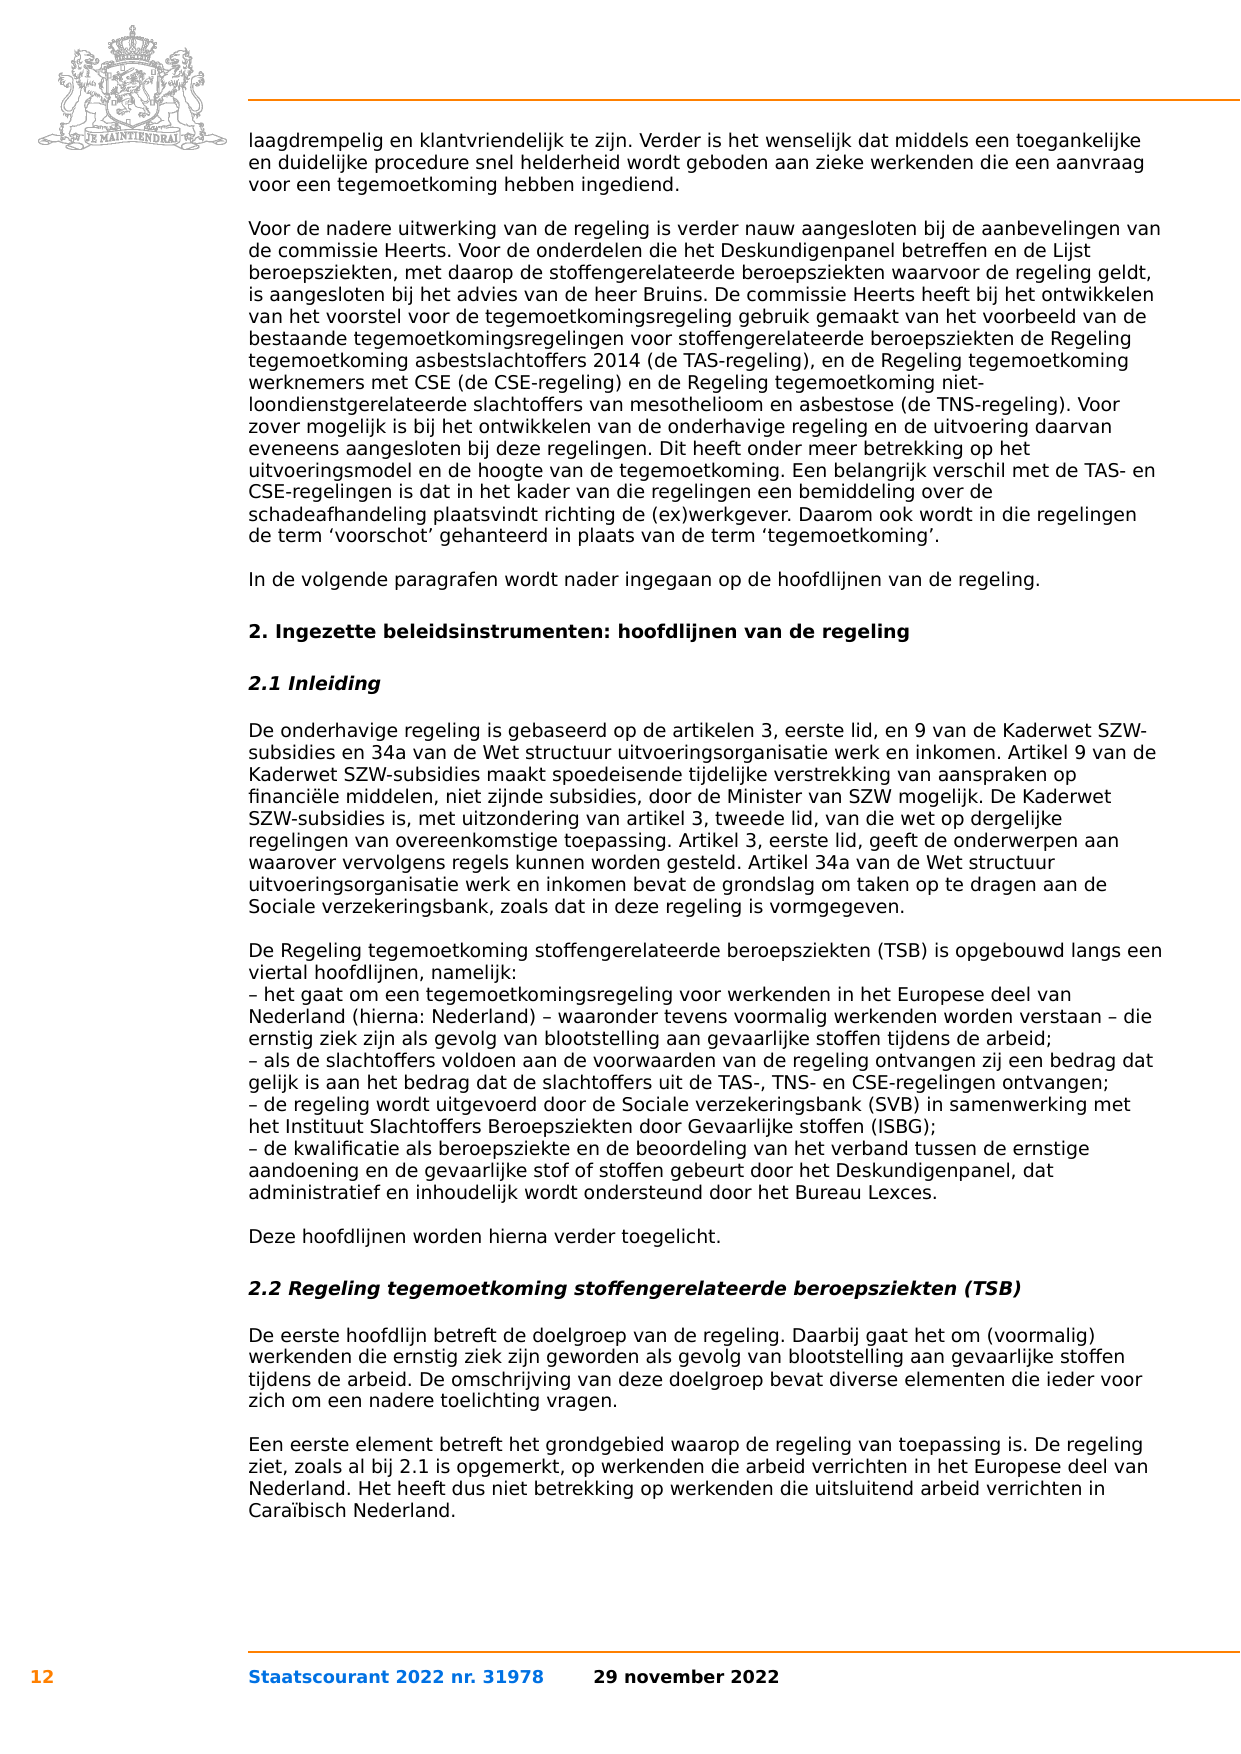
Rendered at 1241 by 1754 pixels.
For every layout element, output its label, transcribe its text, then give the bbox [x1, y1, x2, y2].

text De Regeling tegemoetkoming stoffengerelateerde beroepsziekten (TSB) is opgebouwd langs een viertal hoofdlijnen, namelijk: [248, 940, 1163, 984]
text Voor de nadere uitwerking van de regeling is verder nauw aangesloten bij de aanbevelingen van de commissie Heerts. Voor de onderdelen die het Deskundigenpanel betreffen en de Lijst beroepsziekten, met daarop de stoffengerelateerde beroepsziekten waarvoor de regeling geldt, is aangesloten bij het advies van de heer Bruins. De commissie Heerts heeft bij het ontwikkelen van het voorstel voor de tegemoetkomingsregeling gebruik gemaakt van het voorbeeld van de bestaande tegemoetkomingsregelingen voor stoffengerelateerde beroepsziekten de Regeling tegemoetkoming asbestslachtoffers 2014 (de TAS-regeling), en de Regeling tegemoetkoming werknemers met CSE (de CSE-regeling) en de Regeling tegemoetkoming niet-loondienstgerelateerde slachtoffers van mesothelioom en asbestose (de TNS-regeling). Voor zover mogelijk is bij het ontwikkelen van de onderhavige regeling en de uitvoering daarvan eveneens aangesloten bij deze regelingen. Dit heeft onder meer betrekking op het uitvoeringsmodel en de hoogte van de tegemoetkoming. Een belangrijk verschil met de TAS- en CSE-regelingen is dat in het kader van die regelingen een bemiddeling over de schadeafhandeling plaatsvindt richting de (ex)werkgever. Daarom ook wordt in die regelingen de term ‘voorschot’ gehanteerd in plaats van de term ‘tegemoetkoming’. [248, 218, 1163, 547]
text laagdrempelig en klantvriendelijk te zijn. Verder is het wenselijk dat middels een toegankelijke en duidelijke procedure snel helderheid wordt geboden aan zieke werkenden die een aanvraag voor een tegemoetkoming hebben ingediend. [248, 130, 1163, 196]
text De onderhavige regeling is gebaseerd op de artikelen 3, eerste lid, en 9 van de Kaderwet SZW-subsidies en 34a van de Wet structuur uitvoeringsorganisatie werk en inkomen. Artikel 9 van de Kaderwet SZW-subsidies maakt spoedeisende tijdelijke verstrekking van aanspraken op financiële middelen, niet zijnde subsidies, door de Minister van SZW mogelijk. De Kaderwet SZW-subsidies is, met uitzondering van artikel 3, tweede lid, van die wet op dergelijke regelingen van overeenkomstige toepassing. Artikel 3, eerste lid, geeft de onderwerpen aan waarover vervolgens regels kunnen worden gesteld. Artikel 34a van de Wet structuur uitvoeringsorganisatie werk en inkomen bevat de grondslag om taken op te dragen aan de Sociale verzekeringsbank, zoals dat in deze regeling is vormgegeven. [248, 720, 1163, 918]
text – het gaat om een tegemoetkomingsregeling voor werkenden in het Europese deel van Nederland (hierna: Nederland) – waaronder tevens voormalig werkenden worden verstaan – die ernstig ziek zijn als gevolg van blootstelling aan gevaarlijke stoffen tijdens de arbeid; [248, 984, 1163, 1050]
subtitle 2.1 Inleiding [248, 673, 1163, 695]
text – als de slachtoffers voldoen aan de voorwaarden van de regeling ontvangen zij een bedrag dat gelijk is aan het bedrag dat de slachtoffers uit de TAS-, TNS- en CSE-regelingen ontvangen; [248, 1050, 1163, 1094]
text In de volgende paragrafen wordt nader ingegaan op de hoofdlijnen van de regeling. [248, 569, 1163, 591]
text – de kwalificatie als beroepsziekte en de beoordeling van het verband tussen de ernstige aandoening en de gevaarlijke stof of stoffen gebeurt door het Deskundigenpanel, dat administratief en inhoudelijk wordt ondersteund door het Bureau Lexces. [248, 1138, 1163, 1204]
text Een eerste element betreft het grondgebied waarop de regeling van toepassing is. De regeling ziet, zoals al bij 2.1 is opgemerkt, op werkenden die arbeid verrichten in het Europese deel van Nederland. Het heeft dus niet betrekking op werkenden die uitsluitend arbeid verrichten in Caraïbisch Nederland. [248, 1434, 1163, 1522]
text Deze hoofdlijnen worden hierna verder toegelicht. [248, 1226, 1163, 1247]
text – de regeling wordt uitgevoerd door de Sociale verzekeringsbank (SVB) in samenwerking met het Instituut Slachtoffers Beroepsziekten door Gevaarlijke stoffen (ISBG); [248, 1094, 1163, 1138]
subtitle 2. Ingezette beleidsinstrumenten: hoofdlijnen van de regeling [248, 621, 1163, 643]
picture [38, 25, 227, 150]
subtitle 2.2 Regeling tegemoetkoming stoffengerelateerde beroepsziekten (TSB) [248, 1277, 1163, 1299]
text De eerste hoofdlijn betreft de doelgroep van de regeling. Daarbij gaat het om (voormalig) werkenden die ernstig ziek zijn geworden als gevolg van blootstelling aan gevaarlijke stoffen tijdens de arbeid. De omschrijving van deze doelgroep bevat diverse elementen die ieder voor zich om een nadere toelichting vragen. [248, 1324, 1163, 1412]
